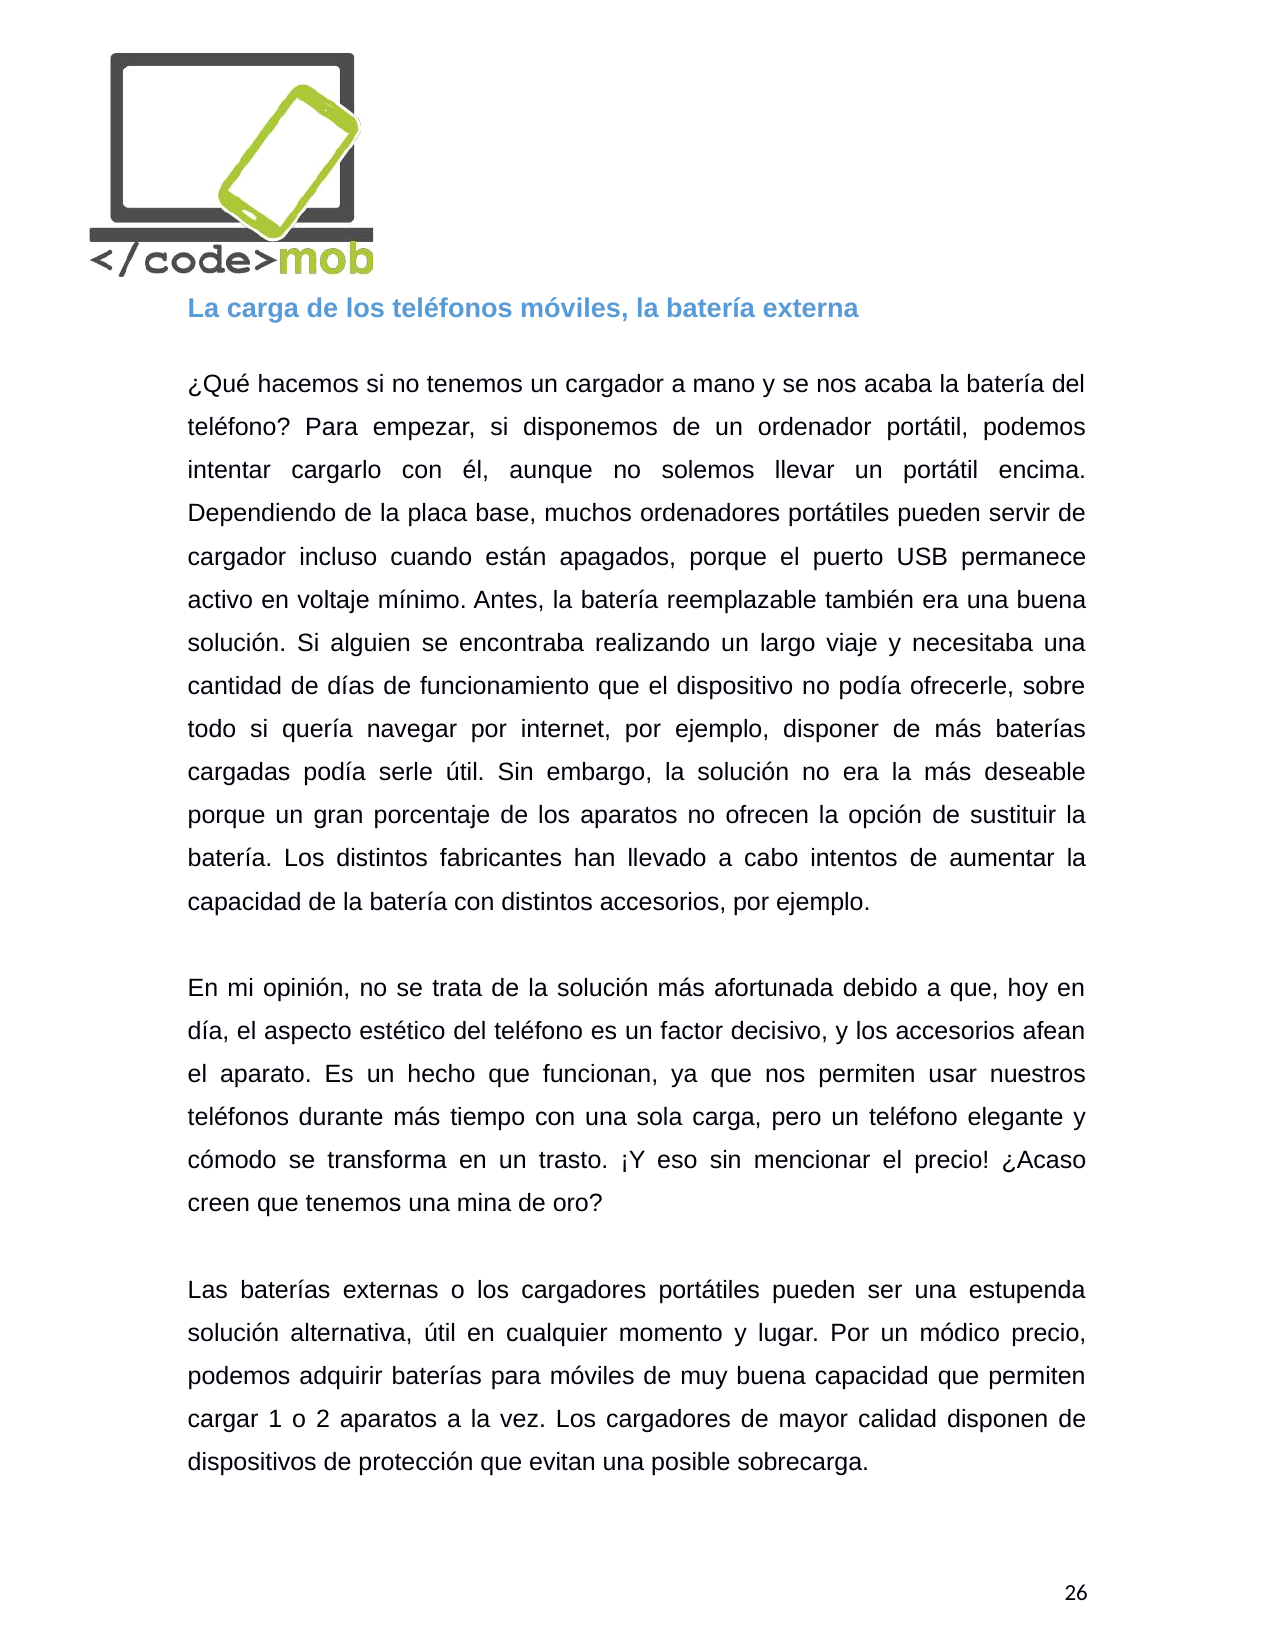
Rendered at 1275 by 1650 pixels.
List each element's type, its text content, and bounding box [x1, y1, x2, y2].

text ¿Qué hacemos si no tenemos un cargador a mano y se nos acaba la batería del teléfono? Para empezar, si disponemos de un ordenador portátil, podemos intentar cargarlo con él, aunque no solemos llevar un portátil encima. Dependiendo de la placa base, muchos ordenadores portátiles pueden servir de cargador incluso cuando están apagados, porque el puerto USB permanece activo en voltaje mínimo. Antes, la batería reemplazable también era una buena solución. Si alguien se encontraba realizando un largo viaje y necesitaba una cantidad de días de funcionamiento que el dispositivo no podía ofrecerle, sobre todo si quería navegar por internet, por ejemplo, disponer de más baterías cargadas podía serle útil. Sin embargo, la solución no era la más deseable porque un gran porcentaje de los aparatos no ofrecen la opción de sustituir la batería. Los distintos fabricantes han llevado a cabo intentos de aumentar la capacidad de la batería con distintos accesorios, por ejemplo. [187, 369, 1087, 915]
text Las baterías externas o los cargadores portátiles pueden ser una estupenda solución alternativa, útil en cualquier momento y lugar. Por un módico precio, podemos adquirir baterías para móviles de muy buena capacidad que permiten cargar 1 o 2 aparatos a la vez. Los cargadores de mayor calidad disponen de dispositivos de protección que evitan una posible sobrecarga. [187, 1274, 1087, 1476]
subtitle La carga de los teléfonos móviles, la batería externa [187, 292, 1087, 323]
picture [89, 53, 374, 277]
text En mi opinión, no se trata de la solución más afortunada debido a que, hoy en día, el aspecto estético del teléfono es un factor decisivo, y los accesorios afean el aparato. Es un hecho que funcionan, ya que nos permiten usar nuestros teléfonos durante más tiempo con una sola carga, pero un teléfono elegante y cómodo se transforma en un trasto. ¡Y eso sin mencionar el precio! ¿Acaso creen que tenemos una mina de oro? [187, 973, 1087, 1217]
